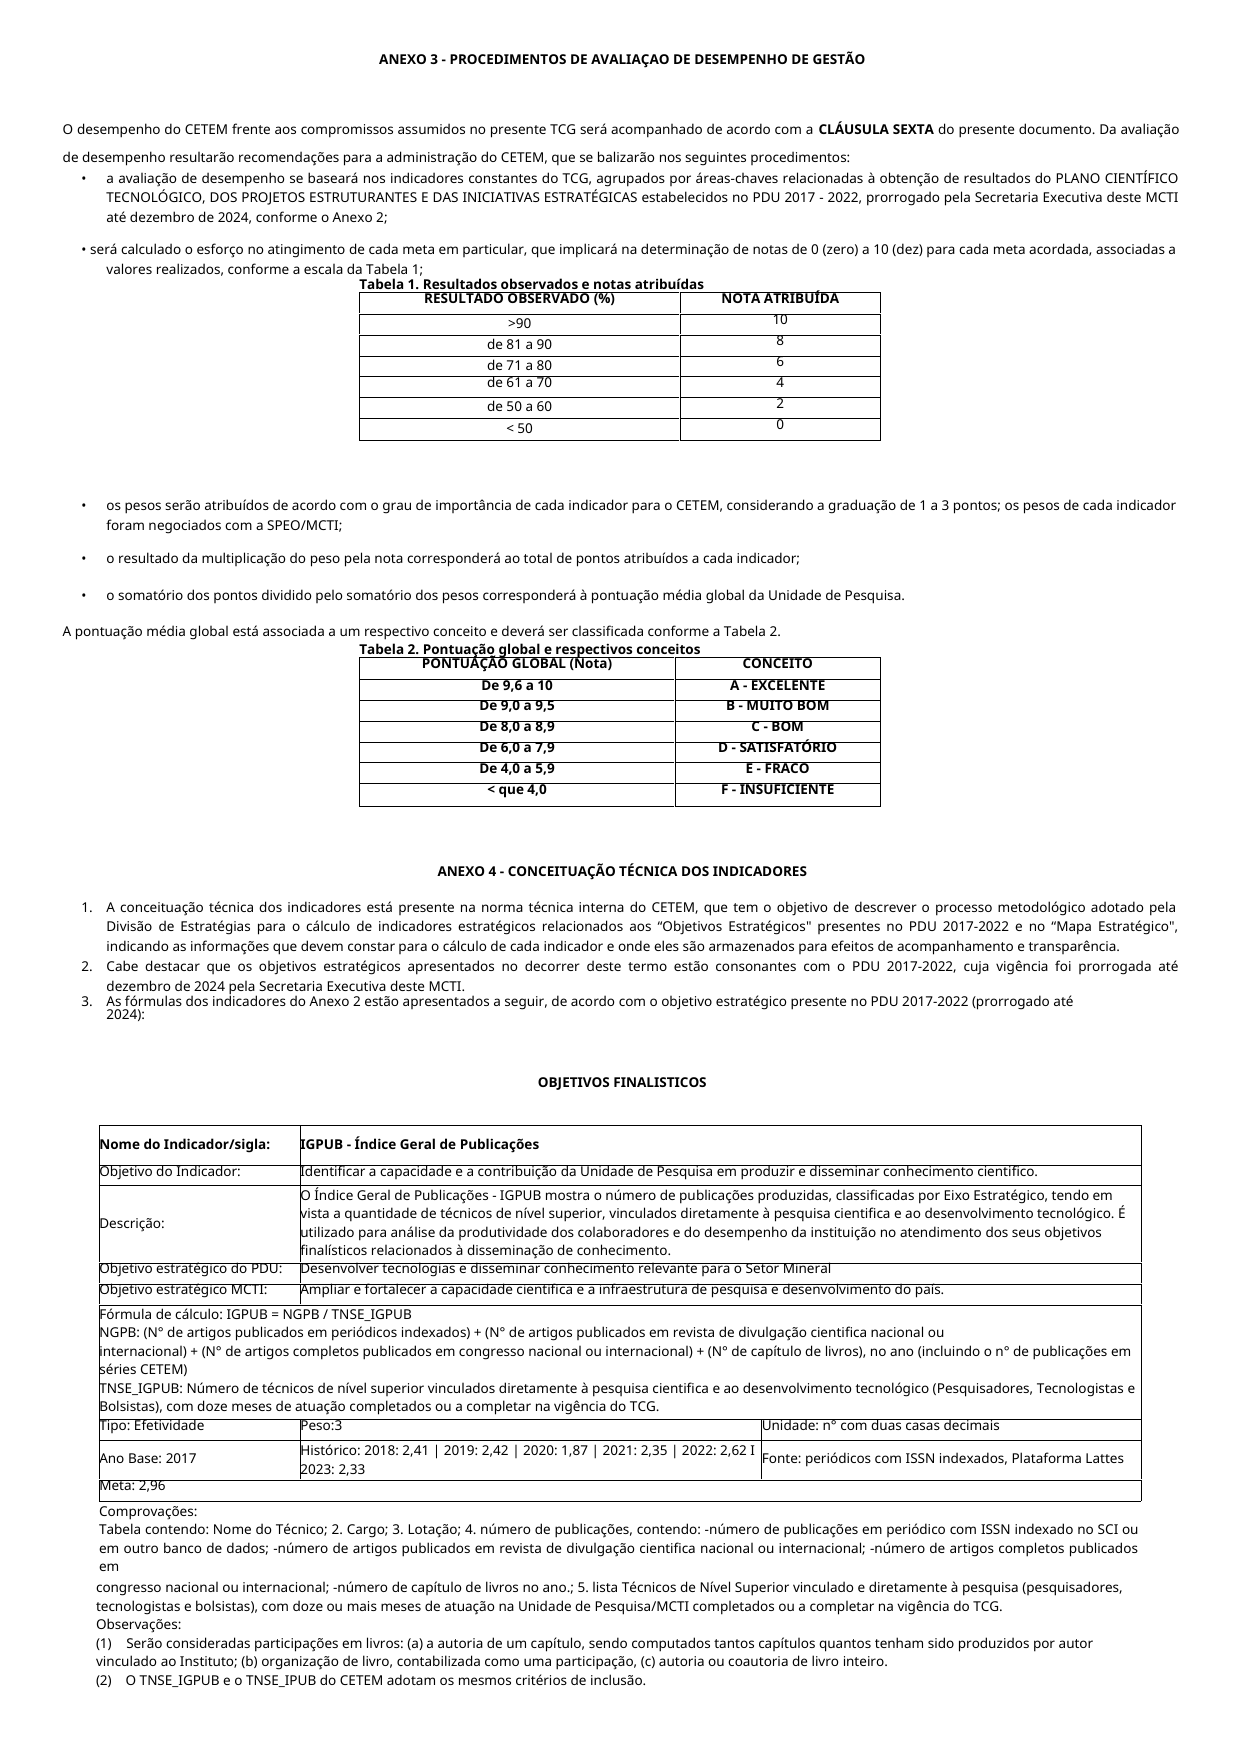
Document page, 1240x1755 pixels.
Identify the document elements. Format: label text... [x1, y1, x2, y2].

list As fórmulas dos indicadores do Anexo 2 estão apresentados a seguir, de acordo com o objetivo estratégico presente no PDU 2017-2022 (prorrogado até [81, 995, 1179, 1009]
table_cell Unidade: n° com duas casas decimais [762, 1433, 1141, 1440]
table_cell 4 [681, 390, 880, 397]
table_cell Objetivo do Indicador: [100, 1179, 300, 1185]
text O desempenho do CETEM frente aos compromissos assumidos no presente TCG será acompanhado de acordo com a CLÁUSULA SEXTA do presente documento. Da avaliação de desempenho resultarão recomendações para a administração do CETEM, que se balizarão nos seguintes procedimentos: [62, 112, 1179, 168]
list O TNSE_IGPUB e o TNSE_IPUB do CETEM adotam os mesmos critérios de inclusão. [96, 1670, 1179, 1689]
table_header Nome do Indicador/sigla: [100, 1152, 300, 1165]
table_header Nome do Indicador/sigla: [100, 1126, 300, 1138]
table_cell De 8,0 a 8,9 [360, 734, 674, 742]
text Tabela 1. Resultados observados e notas atribuídas [359, 278, 881, 292]
subtitle ANEXO 3 - PROCEDIMENTOS DE AVALIAÇAO DE DESEMPENHO DE GESTÃO [643, 54, 1179, 67]
table_header IGPUB - Índice Geral de Publicações [301, 1126, 1141, 1138]
text A pontuação média global está associada a um respectivo conceito e deverá ser classificada conforme a Tabela 2. [62, 607, 1179, 644]
table_cell D - SATISFATÓRIO [676, 756, 880, 762]
table_cell Identificar a capacidade e a contribuição da Unidade de Pesquisa em produzir e disseminar conhecimento cientifico. [301, 1179, 1141, 1185]
list Serão consideradas participações em livros: (a) a autoria de um capítulo, sendo computados tantos capítulos quantos tenham sido produzidos por autor vinculado ao Instituto; (b) organização de livro, contabilizada como uma participação, (c) autoria ou coautoria de livro inteiro. [96, 1633, 1140, 1670]
list Cabe destacar que os objetivos estratégicos apresentados no decorrer deste termo estão consonantes com o PDU 2017-2022, cuja vigência foi prorrogada até dezembro de 2024 pela Secretaria Executiva deste MCTI. [81, 955, 1179, 995]
table_cell < que 4,0 [360, 797, 674, 806]
subtitle ANEXO 3 - PROCEDIMENTOS DE AVALIAÇAO DE DESEMPENHO DE GESTÃO [64, 54, 645, 67]
list o resultado da multiplicação do peso pela nota corresponderá ao total de pontos atribuídos a cada indicador; [81, 534, 1179, 571]
table_cell De 9,6 a 10 [360, 693, 674, 700]
table_cell de 81 a 90 [360, 352, 679, 356]
list A conceituação técnica dos indicadores está presente na norma técnica interna do CETEM, que tem o objetivo de descrever o processo metodológico adotado pela Divisão de Estratégias para o cálculo de indicadores estratégicos relacionados aos “Objetivos Estratégicos" presentes no PDU 2017-2022 e no “Mapa Estratégico", indicando as informações que devem constar para o cálculo de cada indicador e onde eles são armazenados para efeitos de acompanhamento e transparência. [81, 897, 1179, 955]
table_cell Ano Base: 2017 [100, 1467, 300, 1479]
list será calculado o esforço no atingimento de cada meta em particular, que implicará na determinação de notas de 0 (zero) a 10 (dez) para cada meta acordada, associadas a valores realizados, conforme a escala da Tabela 1; [81, 238, 1179, 278]
table_cell Desenvolver tecnologias e disseminar conhecimento relevante para o Setor Mineral [301, 1276, 1141, 1283]
table_cell Objetivo estratégico MCTI: [100, 1297, 300, 1304]
table_cell F - INSUFICIENTE [676, 797, 880, 806]
table_cell 10 [681, 327, 880, 334]
table_cell Ampliar e fortalecer a capacidade cientifica e a infraestrutura de pesquisa e desenvolvimento do país. [301, 1297, 1141, 1304]
text Tabela contendo: Nome do Técnico; 2. Cargo; 3. Lotação; 4. número de publicações, contendo: -número de publicações em periódico com ISSN indexado no SCI ou em outro banco de dados; -número de artigos publicados em revista de divulgação cientifica nacional ou internacional; -número de artigos completos publicados em [99, 1520, 1141, 1575]
table_cell < 50 [360, 436, 679, 440]
subtitle ANEXO 4 - CONCEITUAÇÃO TÉCNICA DOS INDICADORES [64, 866, 592, 879]
table_cell E - FRACO [676, 776, 880, 783]
subtitle OBJETIVOS FINALISTICOS [559, 1077, 1179, 1090]
text Observações: [96, 1615, 1179, 1633]
table_cell de 50 a 60 [360, 414, 679, 418]
table_cell 8 [681, 348, 880, 356]
subtitle ANEXO 4 - CONCEITUAÇÃO TÉCNICA DOS INDICADORES [593, 866, 1179, 879]
list os pesos serão atribuídos de acordo com o grau de importância de cada indicador para o CETEM, considerando a graduação de 1 a 3 pontos; os pesos de cada indicador foram negociados com a SPEO/MCTI; [81, 494, 1179, 534]
table_cell A - EXCELENTE [676, 693, 880, 700]
table_cell Tipo: Efetividade [100, 1433, 300, 1440]
table_cell B - MUITO BOM [676, 713, 880, 721]
table_cell Ano Base: 2017 [100, 1441, 300, 1453]
table_cell Peso:3 [301, 1433, 761, 1440]
table_header PONTUAÇÃO GLOBAL (Nota) [360, 671, 674, 679]
table_cell Meta: 2,96 [100, 1493, 1141, 1501]
text congresso nacional ou internacional; -número de capítulo de livros no ano.; 5. lista Técnicos de Nível Superior vinculado e diretamente à pesquisa (pesquisadores, tecnologistas e bolsistas), com doze ou mais meses de atuação na Unidade de Pesquisa/MCTI completados ou a completar na vigência do TCG. [96, 1578, 1179, 1615]
table_header NOTA ATRIBUÍDA [681, 306, 880, 313]
table_cell Descrição: [100, 1186, 300, 1217]
text 2024): [106, 1009, 1179, 1022]
list a avaliação de desempenho se baseará nos indicadores constantes do TCG, agrupados por áreas-chaves relacionadas à obtenção de resultados do PLANO CIENTÍFICO TECNOLÓGICO, DOS PROJETOS ESTRUTURANTES E DAS INICIATIVAS ESTRATÉGICAS estabelecidos no PDU 2017 - 2022, prorrogado pela Secretaria Executiva deste MCTI até dezembro de 2024, conforme o Anexo 2; [81, 168, 1179, 226]
table_cell De 6,0 a 7,9 [360, 756, 674, 762]
table_cell Objetivo estratégico do PDU: [100, 1276, 300, 1283]
text Comprovações: [99, 1502, 1141, 1520]
table_cell 6 [681, 369, 880, 376]
table_cell Fonte: periódicos com ISSN indexados, Plataforma Lattes [762, 1467, 1141, 1479]
table_cell De 9,0 a 9,5 [360, 713, 674, 721]
table_header RESULTADO OBSERVADO (%) [360, 306, 679, 313]
table_cell Fonte: periódicos com ISSN indexados, Plataforma Lattes [762, 1441, 1141, 1453]
table_cell C - BOM [676, 734, 880, 742]
table_header IGPUB - Índice Geral de Publicações [301, 1152, 1141, 1165]
table_header CONCEITO [676, 671, 880, 679]
table_cell 0 [681, 432, 880, 440]
table_cell de 61 a 70 [360, 390, 679, 397]
list o somatório dos pontos dividido pelo somatório dos pesos corresponderá à pontuação média global da Unidade de Pesquisa. [81, 571, 1179, 607]
table_cell De 4,0 a 5,9 [360, 776, 674, 783]
subtitle OBJETIVOS FINALISTICOS [64, 1077, 558, 1090]
table_cell 2 [681, 411, 880, 418]
text Tabela 2. Pontuação global e respectivos conceitos [359, 644, 881, 657]
table_cell Descrição: [100, 1231, 300, 1262]
